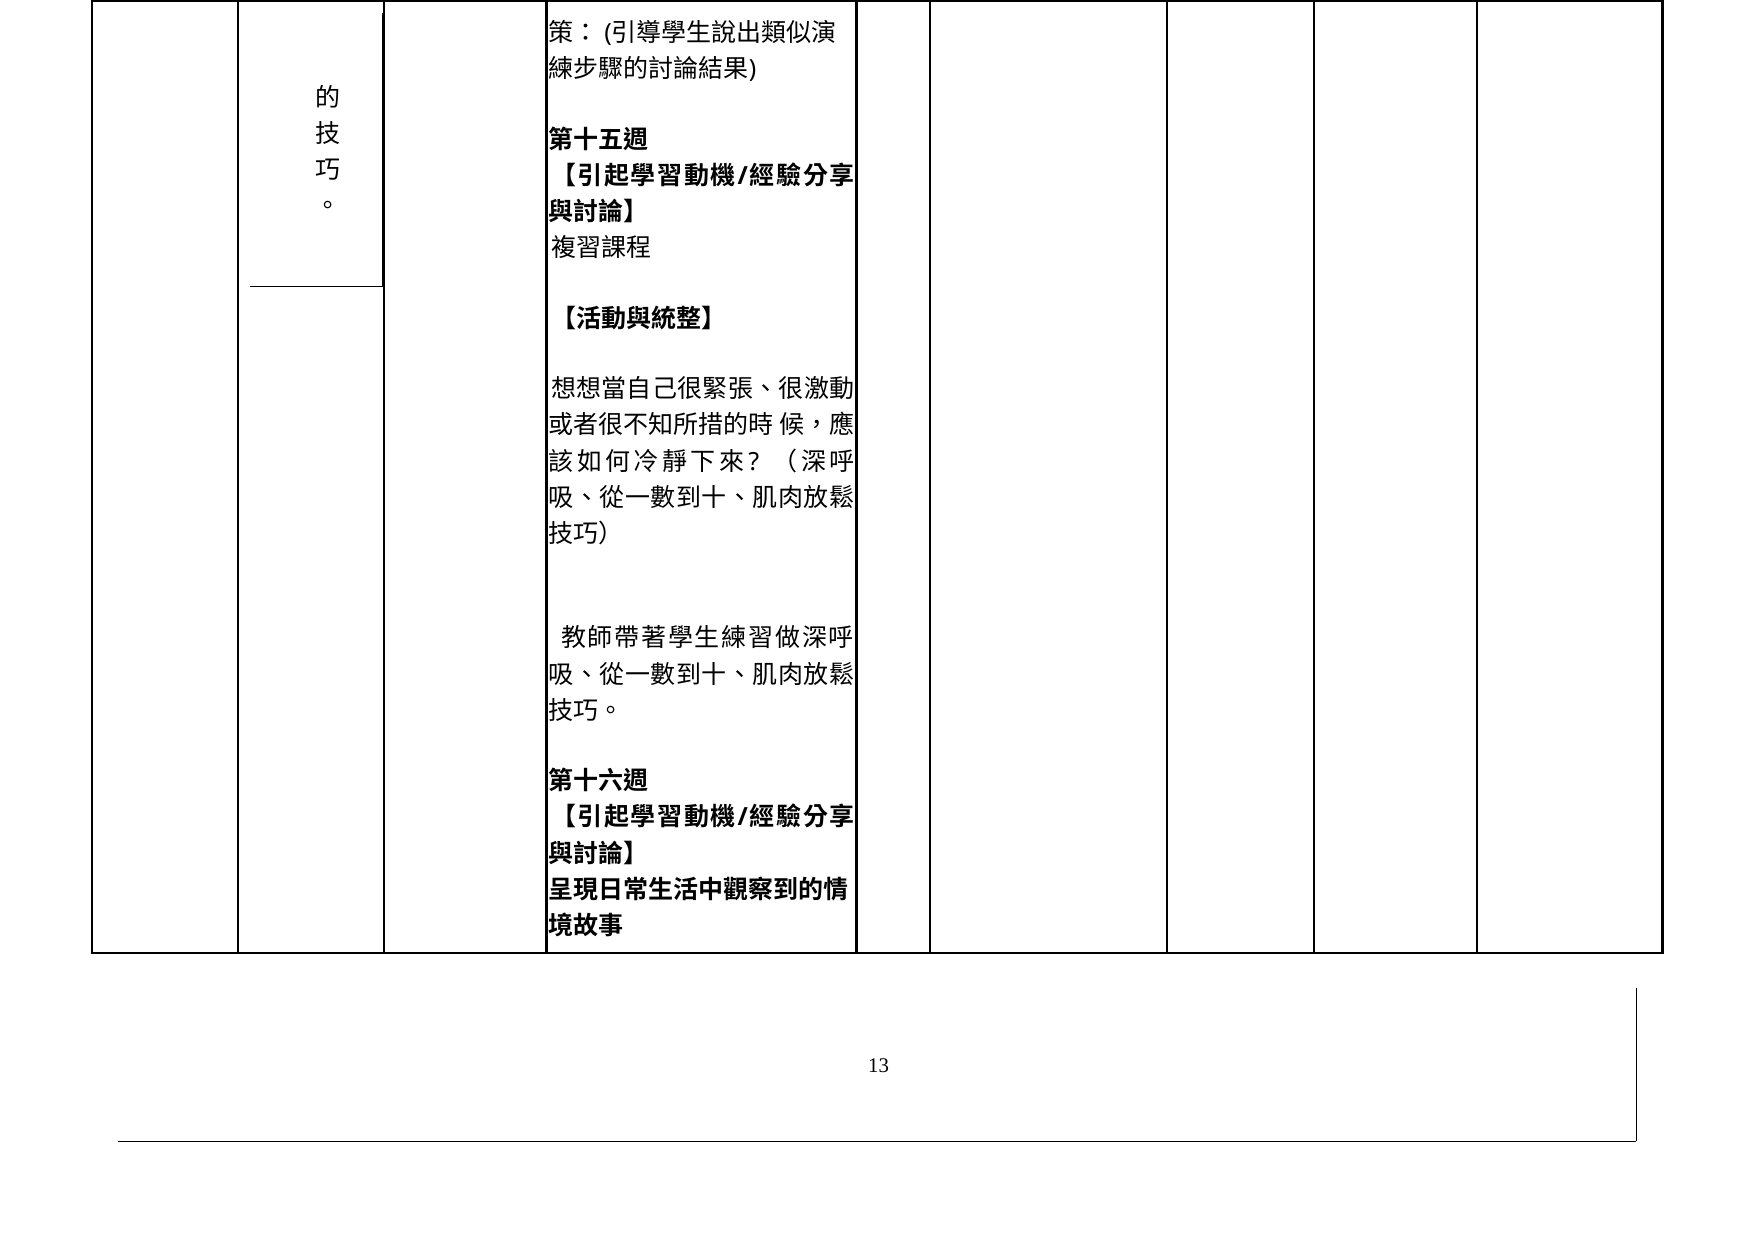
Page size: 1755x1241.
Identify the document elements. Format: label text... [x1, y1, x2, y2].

table_cell [93, 2, 237, 952]
table_cell [858, 2, 929, 952]
table_cell 的技巧。 [239, 2, 383, 952]
table_cell [385, 2, 545, 952]
table_cell [1315, 2, 1476, 952]
table_cell [1478, 2, 1661, 952]
table_cell [1168, 2, 1313, 952]
table_cell [931, 2, 1166, 952]
table_cell 策： (引導學生說出類似演練步驟的討論結果) 第十五週 【引起學習動機/經驗分享與討論】 複習課程 【活動與統整】 想想當自己很緊張、很激動或者很不知所措的時 候，應該如何冷靜下來? （深呼吸、從一數到十、肌肉放鬆技巧） 教師帶著學生練習做深呼吸、從一數到十、肌肉放鬆技巧。 第十六週 【引起學習動機/經驗分享與討論】 呈現日常生活中觀察到的情境故事 [548, 2, 855, 952]
